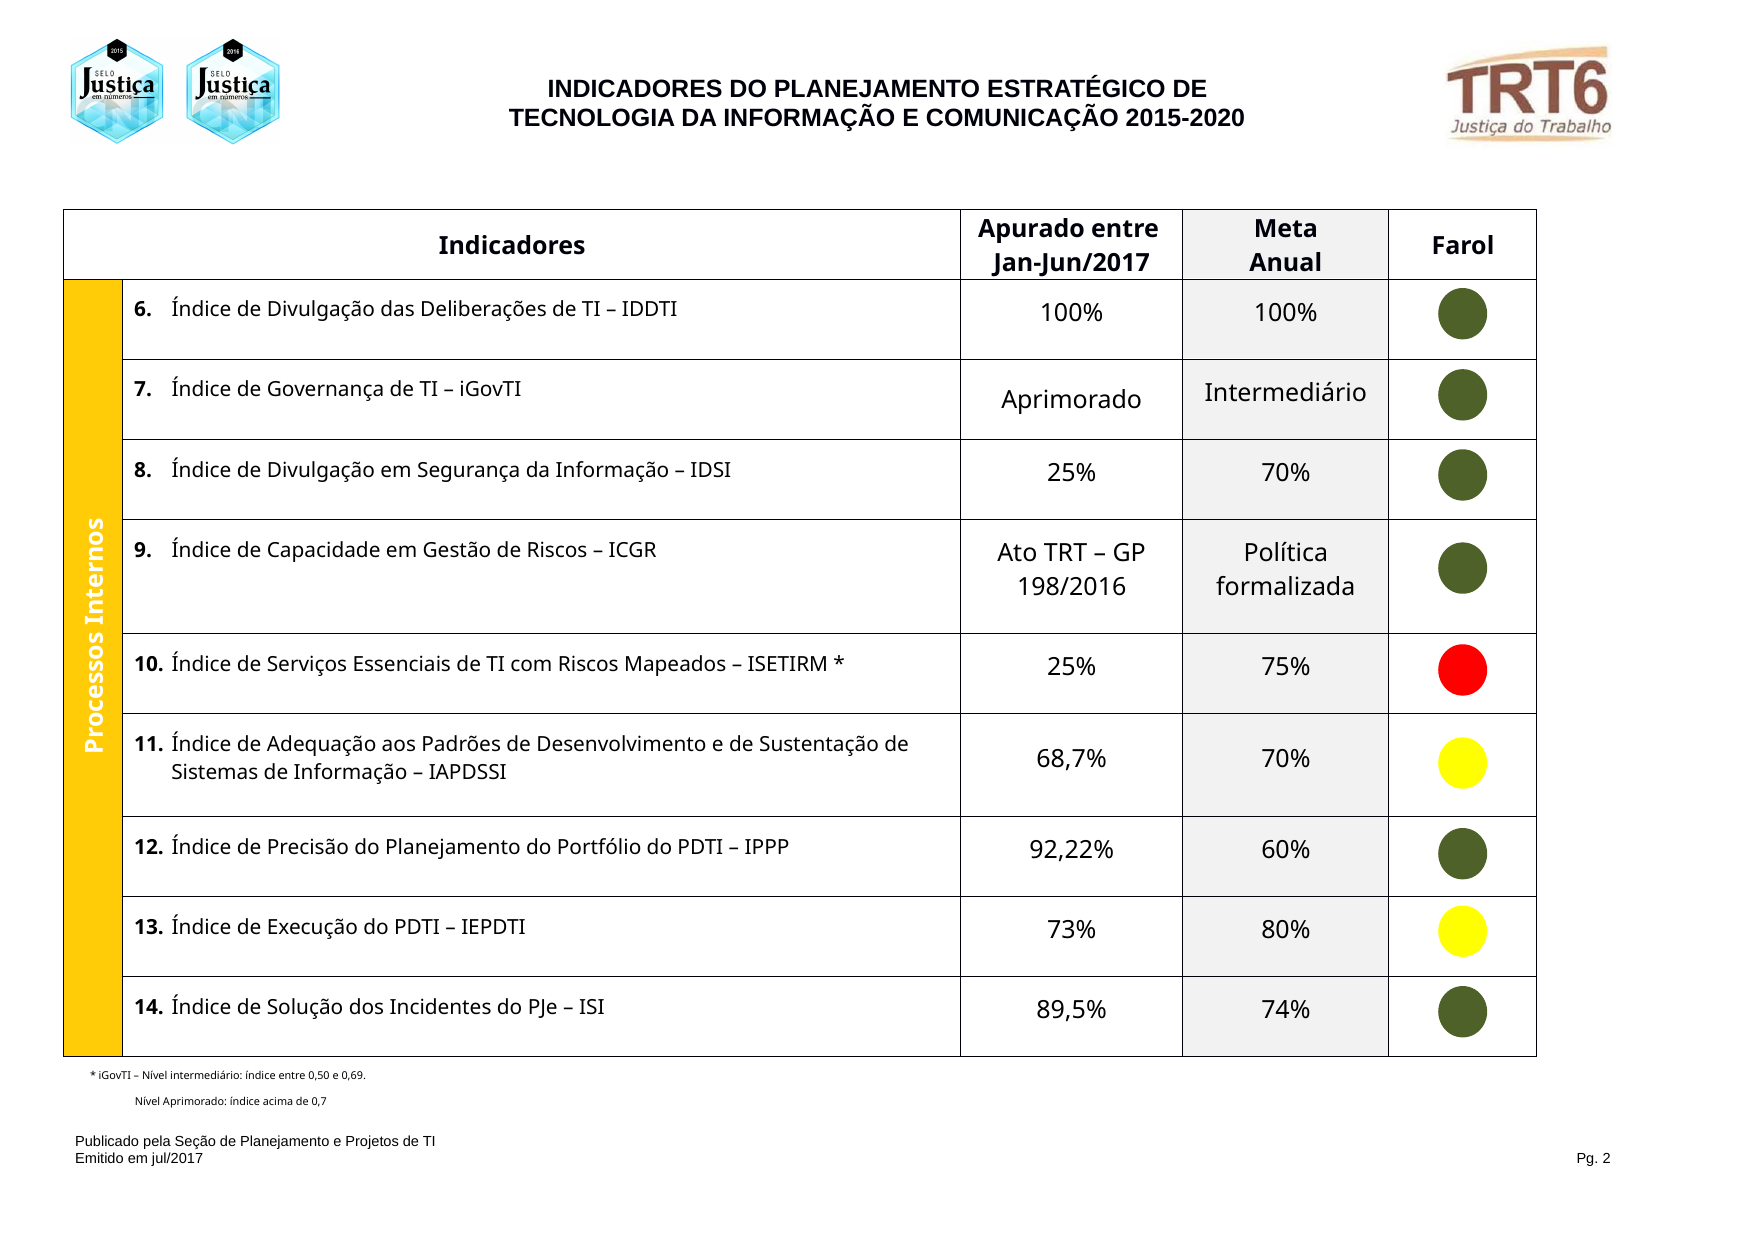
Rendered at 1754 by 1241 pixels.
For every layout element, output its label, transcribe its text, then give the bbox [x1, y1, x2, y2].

table_cell Ato TRT – GP 198/2016 [961, 520, 1182, 633]
text Nível Aprimorado: índice acima de 0,7 [90, 1083, 1679, 1108]
table_cell Intermediário [1183, 360, 1388, 439]
table_cell 68,7% [961, 714, 1182, 816]
table_cell Índice de Execução do PDTI – IEPDTI [123, 897, 960, 976]
table_cell Índice de Governança de TI – iGovTI [123, 360, 960, 439]
table_cell [1389, 897, 1536, 976]
table_cell Índice de Solução dos Incidentes do PJe – ISI [123, 977, 960, 1056]
table_cell Índice de Precisão do Planejamento do Portfólio do PDTI – IPPP [123, 817, 960, 896]
table_cell 70% [1183, 714, 1388, 816]
table_cell 74% [1183, 977, 1388, 1056]
table_cell Índice de Divulgação em Segurança da Informação – IDSI [123, 440, 960, 519]
table_header Indicadores [64, 210, 960, 278]
table_cell Índice de Serviços Essenciais de TI com Riscos Mapeados – ISETIRM * [123, 634, 960, 713]
table_cell 60% [1183, 817, 1388, 896]
table_cell Aprimorado [961, 360, 1182, 439]
table_cell [1389, 714, 1536, 816]
table_cell Política formalizada [1183, 520, 1388, 633]
table_cell [1389, 280, 1536, 358]
table_cell Índice de Adequação aos Padrões de Desenvolvimento e de Sustentação de Sistemas de Informação – IAPDSSI [123, 714, 960, 816]
picture [69, 38, 281, 145]
text * iGovTI – Nível intermediário: índice entre 0,50 e 0,69. [90, 1057, 1679, 1083]
table_cell [1389, 520, 1536, 633]
table_header Farol [1389, 210, 1536, 278]
table_cell 70% [1183, 440, 1388, 519]
table_cell 92,22% [961, 817, 1182, 896]
table_cell [1389, 817, 1536, 896]
table_cell 73% [961, 897, 1182, 976]
table_cell 100% [961, 280, 1182, 358]
table_cell [1389, 977, 1536, 1056]
table_cell 25% [961, 634, 1182, 713]
table_cell [1389, 440, 1536, 519]
table_cell 25% [961, 440, 1182, 519]
table_cell [1389, 360, 1536, 439]
table_cell [1389, 634, 1536, 713]
table_header Meta Anual [1183, 210, 1388, 278]
table_cell 89,5% [961, 977, 1182, 1056]
table_cell Índice de Capacidade em Gestão de Riscos – ICGR [123, 520, 960, 633]
table_cell 100% [1183, 280, 1388, 358]
table_cell Processos Internos [64, 280, 122, 1056]
table_header Apurado entre Jan-Jun/2017 [961, 210, 1182, 278]
table_cell Índice de Divulgação das Deliberações de TI – IDDTI [123, 280, 960, 358]
table_cell 75% [1183, 634, 1388, 713]
table_cell 80% [1183, 897, 1388, 976]
picture [1442, 41, 1615, 148]
